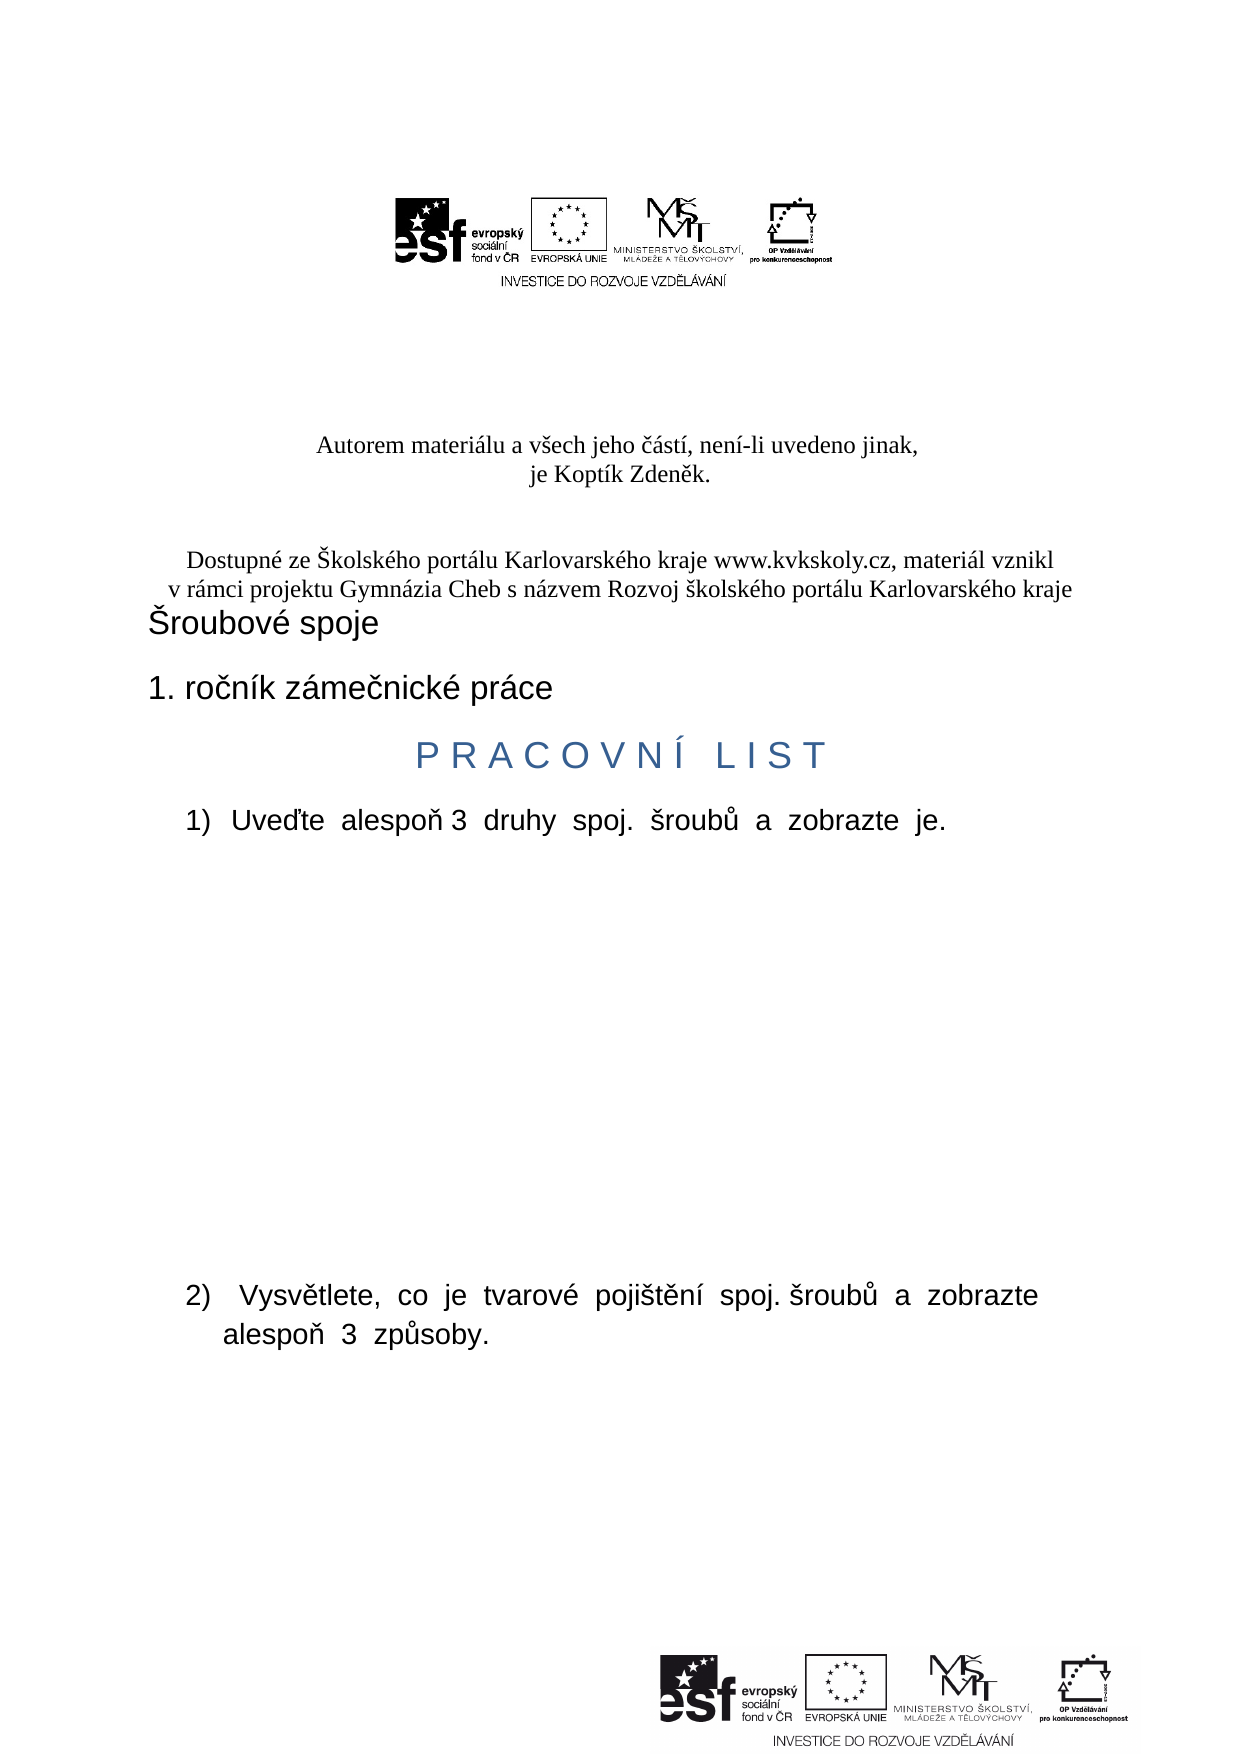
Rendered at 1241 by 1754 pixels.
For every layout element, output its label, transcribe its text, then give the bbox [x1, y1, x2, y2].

text Dostupné ze Školského portálu Karlovarského kraje www.kvkskoly.cz, materiál vznikl v rámci projektu Gymnázia Cheb s názvem Rozvoj školského portálu Karlovarského kraje [148, 545, 1093, 603]
text Autorem materiálu a všech jeho částí, není-li uvedeno jinak, je Koptík Zdeněk. [148, 430, 1093, 488]
text Šroubové spoje [148, 603, 1093, 641]
list Uveďte alespoň 3 druhy spoj. šroubů a zobrazte je. [185, 803, 1093, 837]
text 1. ročník zámečnické práce [148, 668, 1093, 706]
text P R A C O V N Í L I S T [148, 733, 1093, 776]
list Vysvětlete, co je tvarové pojištění spoj. šroubů a zobrazte alespoň 3 způsoby. [185, 1278, 1093, 1350]
